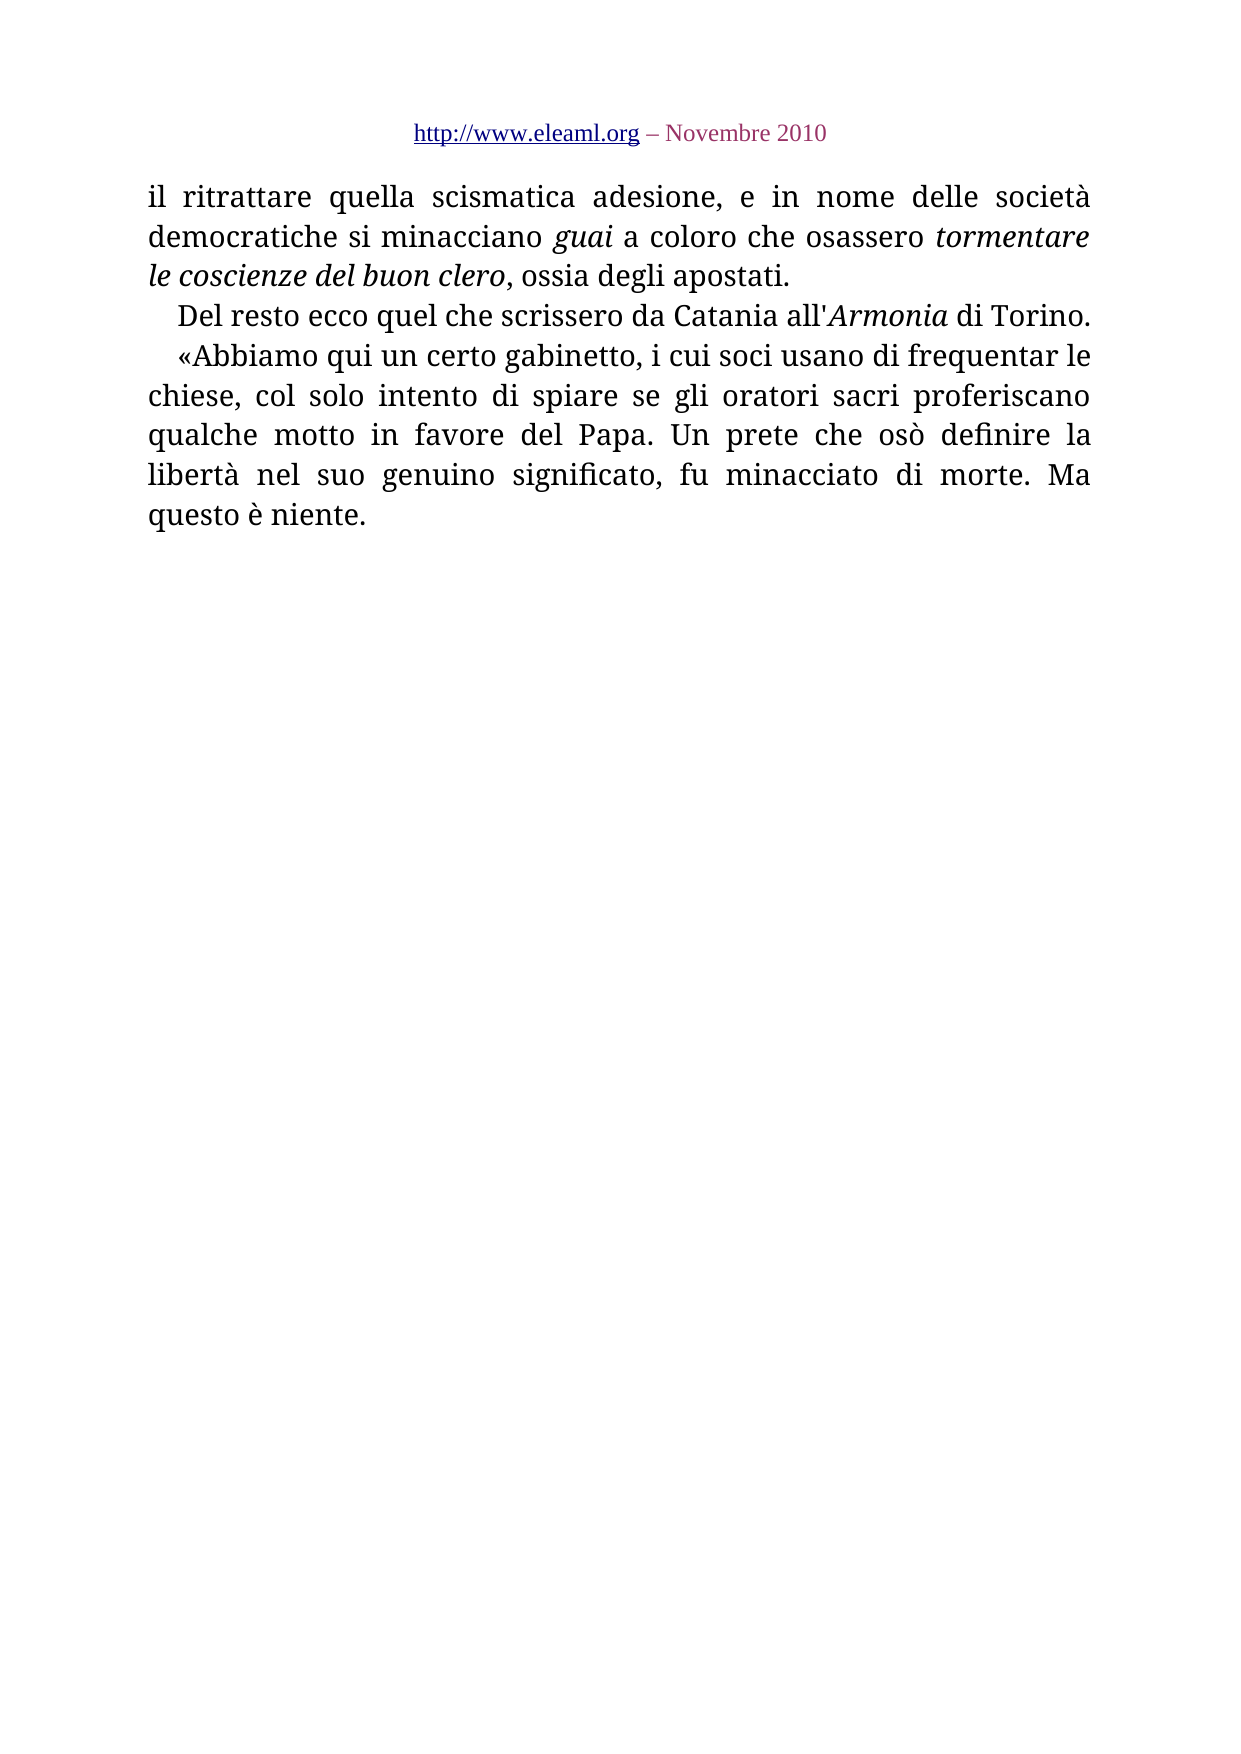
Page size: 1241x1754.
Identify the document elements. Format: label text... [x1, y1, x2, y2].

text «Abbiamo qui un certo gabinetto, i cui soci usano di frequentar le chiese, col solo intento di spiare se gli oratori sacri proferiscano qualche motto in favore del Papa. Un prete che osò definire la libertà nel suo genuino significato, fu minacciato di morte. Ma questo è niente. [148, 335, 1093, 533]
text Del resto ecco quel che scrissero da Catania all'Armonia di Torino. [148, 295, 1093, 335]
text il ritrattare quella scismatica adesione, e in nome delle società democratiche si minacciano guai a coloro che osassero tormentare le coscienze del buon clero, ossia degli apostati. [148, 176, 1093, 295]
